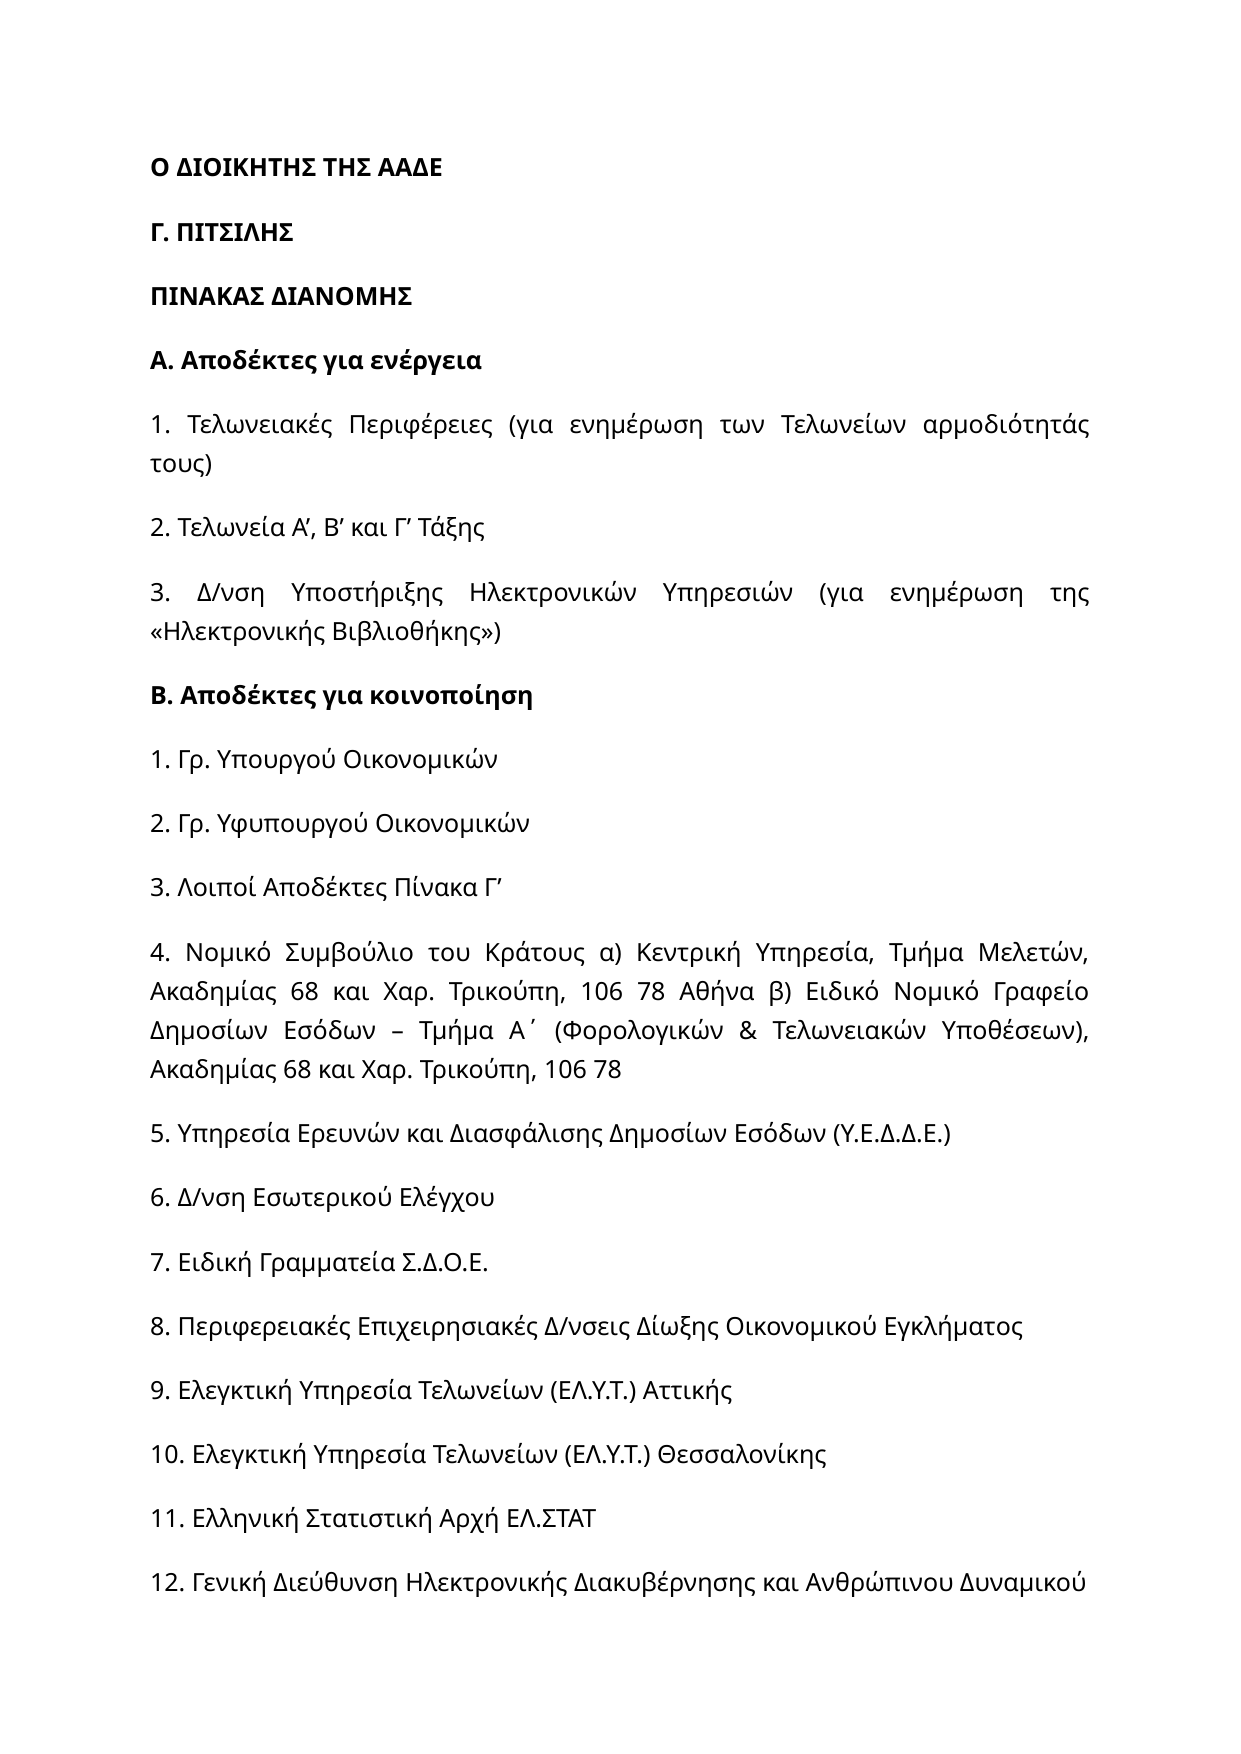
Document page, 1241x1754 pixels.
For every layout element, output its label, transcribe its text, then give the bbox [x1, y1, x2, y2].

text 2. Γρ. Υφυπουργού Οικονομικών [150, 806, 1090, 840]
text Γ. ΠΙΤΣΙΛΗΣ [150, 214, 1090, 248]
text 1. Γρ. Υπουργού Οικονομικών [150, 742, 1090, 776]
text 8. Περιφερειακές Επιχειρησιακές Δ/νσεις Δίωξης Οικονομικού Εγκλήματος [150, 1308, 1090, 1342]
text 3. Λοιποί Αποδέκτες Πίνακα Γ’ [150, 870, 1090, 904]
text 10. Ελεγκτική Υπηρεσία Τελωνείων (ΕΛ.Υ.Τ.) Θεσσαλονίκης [150, 1437, 1090, 1471]
text 12. Γενική Διεύθυνση Ηλεκτρονικής Διακυβέρνησης και Ανθρώπινου Δυναμικού [150, 1565, 1090, 1599]
text Β. Αποδέκτες για κοινοποίηση [150, 677, 1090, 712]
text 7. Ειδική Γραμματεία Σ.Δ.Ο.Ε. [150, 1244, 1090, 1278]
text ΠΙΝΑΚΑΣ ΔΙΑΝΟΜΗΣ [150, 278, 1090, 312]
text 2. Τελωνεία Α’, Β’ και Γ’ Τάξης [150, 510, 1090, 544]
text 6. Δ/νση Εσωτερικού Ελέγχου [150, 1180, 1090, 1214]
text 11. Ελληνική Στατιστική Αρχή ΕΛ.ΣΤΑΤ [150, 1501, 1090, 1535]
text 1. Τελωνειακές Περιφέρειες (για ενημέρωση των Τελωνείων αρμοδιότητάς τους) [150, 407, 1090, 480]
text Α. Αποδέκτες για ενέργεια [150, 342, 1090, 377]
text Ο ΔΙΟΙΚΗΤΗΣ ΤΗΣ ΑΑΔΕ [150, 150, 1090, 184]
text 3. Δ/νση Υποστήριξης Ηλεκτρονικών Υπηρεσιών (για ενημέρωση της «Ηλεκτρονικής Βιβλιοθήκης») [150, 574, 1090, 647]
text 9. Ελεγκτική Υπηρεσία Τελωνείων (ΕΛ.Υ.Τ.) Αττικής [150, 1372, 1090, 1407]
text 5. Υπηρεσία Ερευνών και Διασφάλισης Δημοσίων Εσόδων (Υ.Ε.Δ.Δ.Ε.) [150, 1116, 1090, 1150]
text 4. Νομικό Συμβούλιο του Κράτους α) Κεντρική Υπηρεσία, Τμήμα Μελετών, Ακαδημίας 68 και Χαρ. Τρικούπη, 106 78 Αθήνα β) Ειδικό Νομικό Γραφείο Δημοσίων Εσόδων – Τμήμα Α΄ (Φορολογικών & Τελωνειακών Υποθέσεων), Ακαδημίας 68 και Χαρ. Τρικούπη, 106 78 [150, 934, 1090, 1086]
